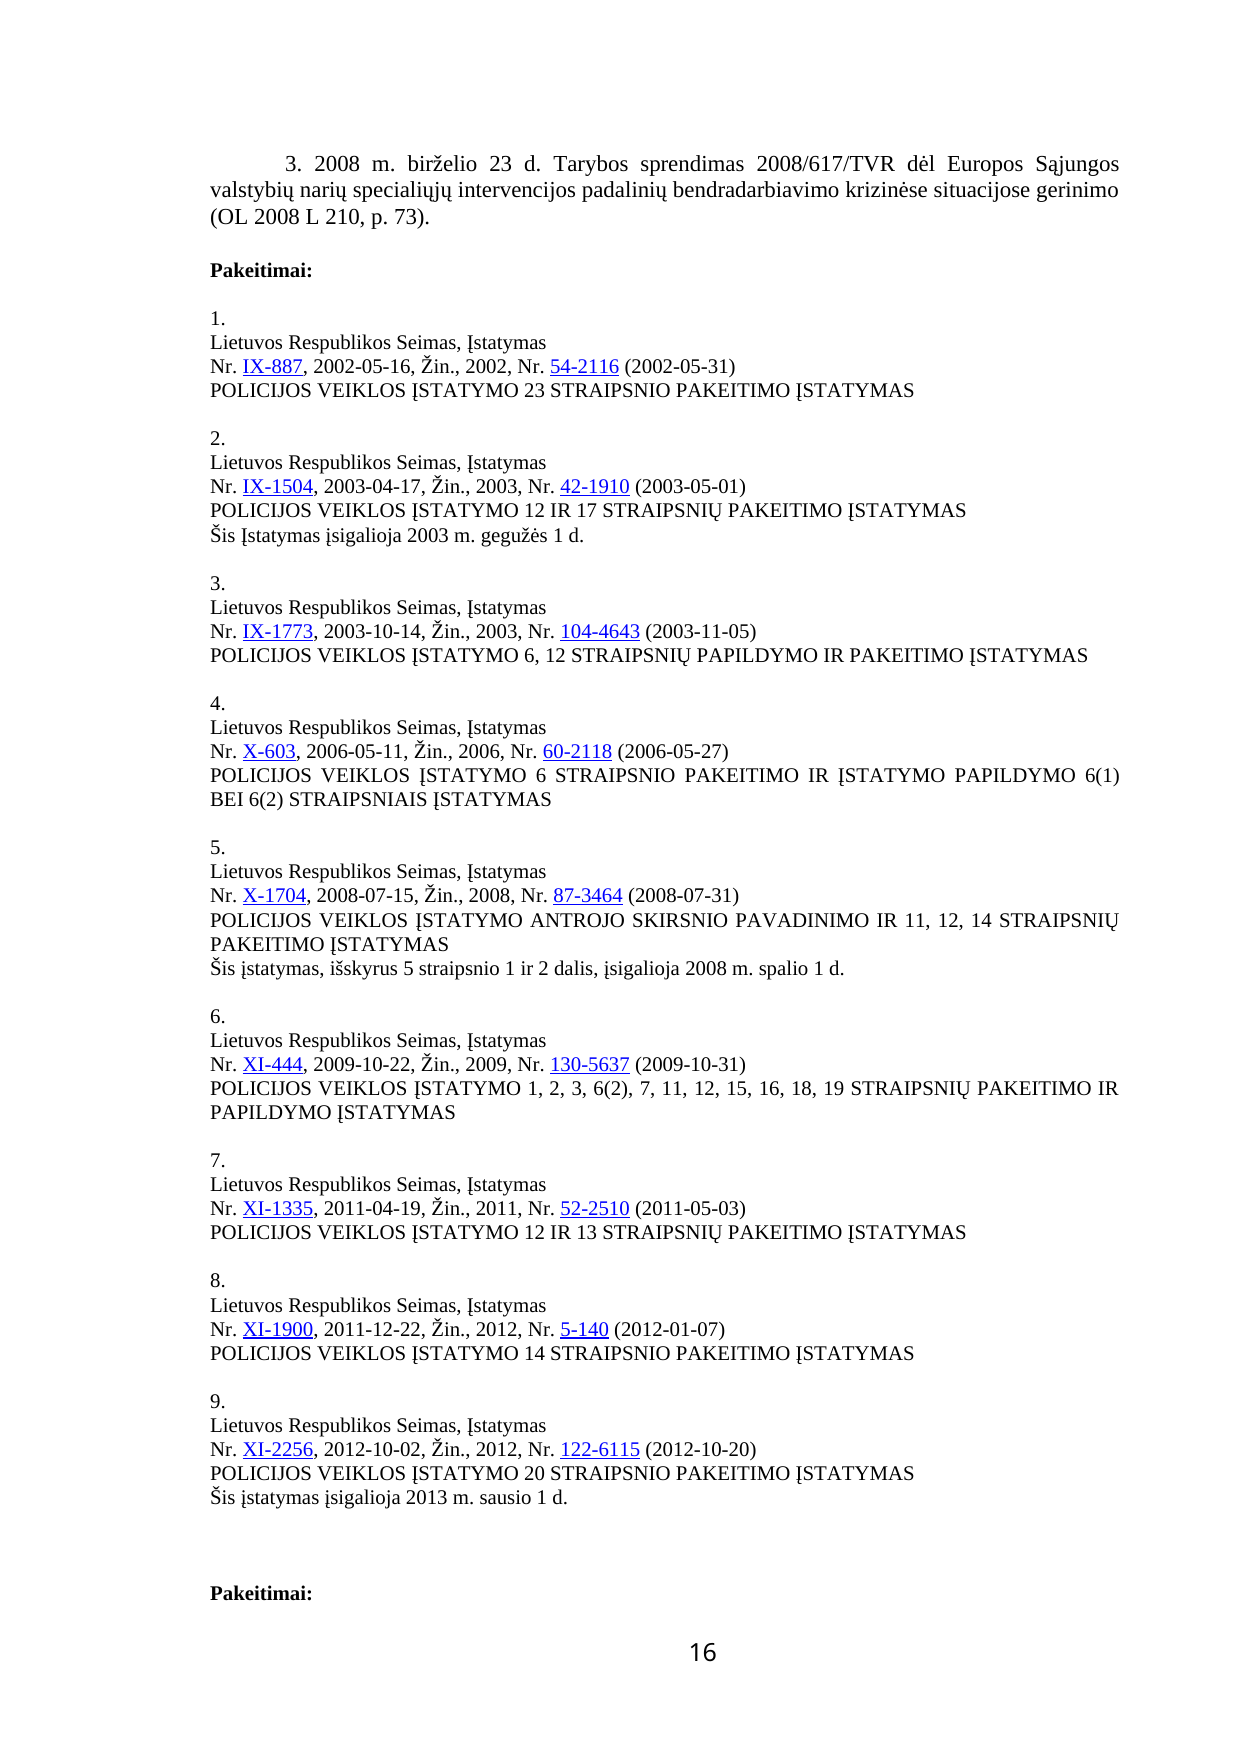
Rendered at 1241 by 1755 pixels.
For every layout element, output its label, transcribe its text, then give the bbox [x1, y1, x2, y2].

text POLICIJOS VEIKLOS ĮSTATYMO 1, 2, 3, 6(2), 7, 11, 12, 15, 16, 18, 19 STRAIPSNIŲ PAKEITIMO IR PAPILDYMO ĮSTATYMAS [210, 1076, 1120, 1124]
text Nr. XI-1900, 2011-12-22, Žin., 2012, Nr. 5-140 (2012-01-07) [210, 1317, 1120, 1341]
text 5. [210, 835, 1120, 859]
text 9. [210, 1389, 1120, 1413]
text 4. [210, 691, 1120, 715]
text POLICIJOS VEIKLOS ĮSTATYMO ANTROJO SKIRSNIO PAVADINIMO IR 11, 12, 14 STRAIPSNIŲ PAKEITIMO ĮSTATYMAS [210, 907, 1120, 956]
text Nr. XI-2256, 2012-10-02, Žin., 2012, Nr. 122-6115 (2012-10-20) [210, 1437, 1120, 1461]
text Nr. XI-1335, 2011-04-19, Žin., 2011, Nr. 52-2510 (2011-05-03) [210, 1196, 1120, 1220]
text POLICIJOS VEIKLOS ĮSTATYMO 6 STRAIPSNIO PAKEITIMO IR ĮSTATYMO PAPILDYMO 6(1) BEI 6(2) STRAIPSNIAIS ĮSTATYMAS [210, 763, 1120, 811]
text Nr. IX-887, 2002-05-16, Žin., 2002, Nr. 54-2116 (2002-05-31) [210, 354, 1120, 378]
text Nr. X-1704, 2008-07-15, Žin., 2008, Nr. 87-3464 (2008-07-31) [210, 883, 1120, 907]
text 3. 2008 m. birželio 23 d. Tarybos sprendimas 2008/617/TVR dėl Europos Sąjungos valstybių narių specialiųjų intervencijos padalinių bendradarbiavimo krizinėse situacijose gerinimo (OL 2008 L 210, p. 73). [210, 150, 1120, 229]
text Nr. XI-444, 2009-10-22, Žin., 2009, Nr. 130-5637 (2009-10-31) [210, 1052, 1120, 1076]
text Nr. X-603, 2006-05-11, Žin., 2006, Nr. 60-2118 (2006-05-27) [210, 739, 1120, 763]
text POLICIJOS VEIKLOS ĮSTATYMO 6, 12 STRAIPSNIŲ PAPILDYMO IR PAKEITIMO ĮSTATYMAS [210, 643, 1120, 667]
text 8. [210, 1268, 1120, 1292]
text Lietuvos Respublikos Seimas, Įstatymas [210, 859, 1120, 883]
text Lietuvos Respublikos Seimas, Įstatymas [210, 715, 1120, 739]
text Nr. IX-1504, 2003-04-17, Žin., 2003, Nr. 42-1910 (2003-05-01) [210, 474, 1120, 498]
text Lietuvos Respublikos Seimas, Įstatymas [210, 1292, 1120, 1317]
text Lietuvos Respublikos Seimas, Įstatymas [210, 1172, 1120, 1196]
text 7. [210, 1148, 1120, 1172]
text Pakeitimai: [210, 1581, 1120, 1605]
text Lietuvos Respublikos Seimas, Įstatymas [210, 330, 1120, 354]
text POLICIJOS VEIKLOS ĮSTATYMO 23 STRAIPSNIO PAKEITIMO ĮSTATYMAS [210, 378, 1120, 402]
text Lietuvos Respublikos Seimas, Įstatymas [210, 1413, 1120, 1437]
text 3. [210, 571, 1120, 595]
text Lietuvos Respublikos Seimas, Įstatymas [210, 595, 1120, 619]
text 1. [210, 306, 1120, 330]
text 6. [210, 1004, 1120, 1028]
text 2. [210, 426, 1120, 450]
text Lietuvos Respublikos Seimas, Įstatymas [210, 450, 1120, 474]
text Nr. IX-1773, 2003-10-14, Žin., 2003, Nr. 104-4643 (2003-11-05) [210, 619, 1120, 643]
text Šis Įstatymas įsigalioja 2003 m. gegužės 1 d. [210, 522, 1120, 547]
text POLICIJOS VEIKLOS ĮSTATYMO 20 STRAIPSNIO PAKEITIMO ĮSTATYMAS [210, 1461, 1120, 1485]
text POLICIJOS VEIKLOS ĮSTATYMO 12 IR 13 STRAIPSNIŲ PAKEITIMO ĮSTATYMAS [210, 1220, 1120, 1244]
text POLICIJOS VEIKLOS ĮSTATYMO 12 IR 17 STRAIPSNIŲ PAKEITIMO ĮSTATYMAS [210, 498, 1120, 522]
text POLICIJOS VEIKLOS ĮSTATYMO 14 STRAIPSNIO PAKEITIMO ĮSTATYMAS [210, 1341, 1120, 1365]
text Pakeitimai: [210, 258, 1120, 282]
text Šis įstatymas įsigalioja 2013 m. sausio 1 d. [210, 1485, 1120, 1509]
text Šis įstatymas, išskyrus 5 straipsnio 1 ir 2 dalis, įsigalioja 2008 m. spalio 1 d. [210, 956, 1120, 980]
text Lietuvos Respublikos Seimas, Įstatymas [210, 1028, 1120, 1052]
